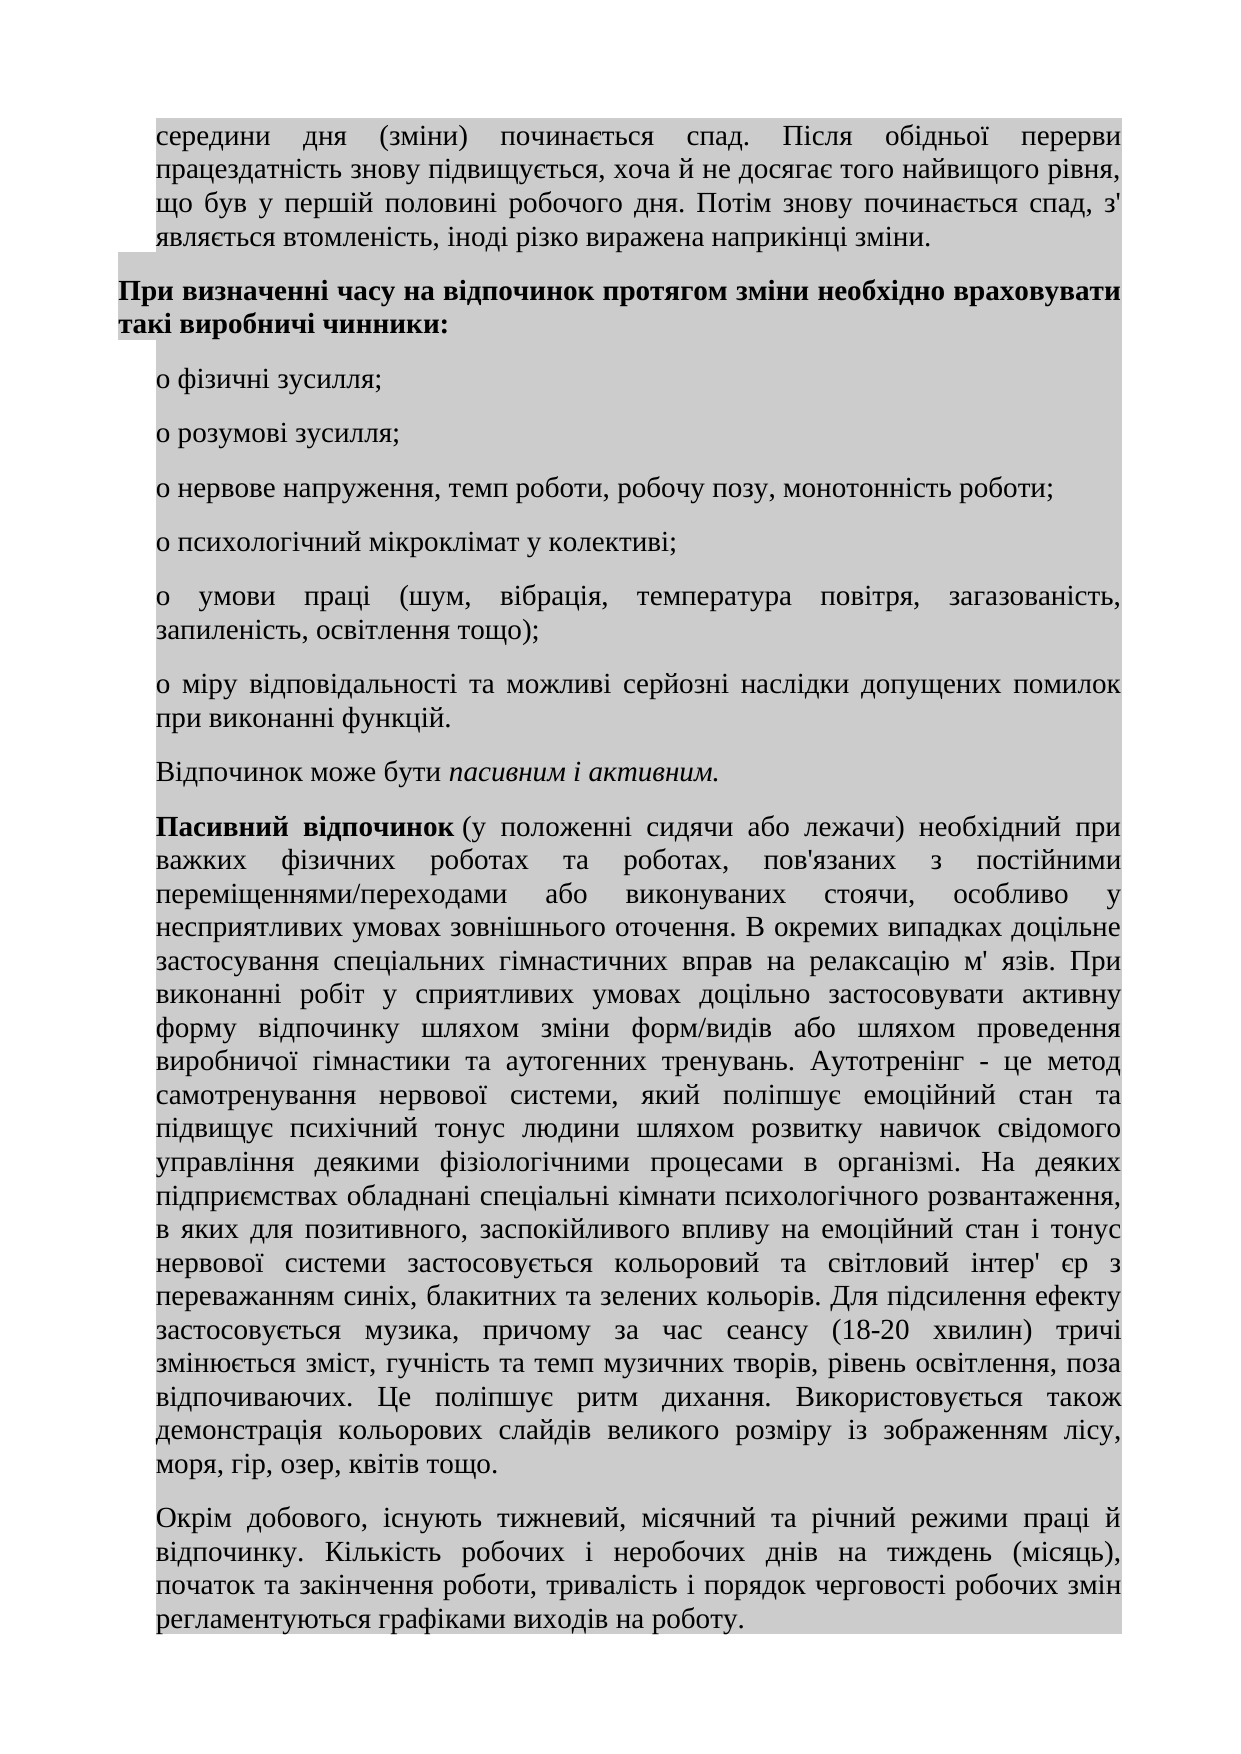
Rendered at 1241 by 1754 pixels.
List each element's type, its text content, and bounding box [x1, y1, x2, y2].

text o нервове напруження, темп роботи, робочу позу, монотонність роботи; [156, 470, 1122, 503]
text o психологічний мікроклімат у колективі; [156, 524, 1122, 558]
text o міру відповідальності та можливі серйозні наслідки допущених помилок при виконанні функцій. [156, 666, 1122, 733]
text Окрім добового, існують тижневий, місячний та річний режими праці й відпочинку. Кількість робочих і неробочих днів на тиждень (місяць), початок та закінчення роботи, тривалість і порядок черговості робочих змін регламентуються графіками виходів на роботу. [156, 1500, 1122, 1634]
text середини дня (зміни) починається спад. Після обідньої перерви працездатність знову підвищується, хоча й не досягає того найвищого рівня, що був у першій половині робочого дня. Потім знову починається спад, з' являється втомленість, іноді різко виражена наприкінці зміни. [156, 118, 1122, 252]
text Пасивний відпочинок (у положенні сидячи або лежачи) необхідний при важких фізичних роботах та роботах, пов'язаних з постійними переміщеннями/переходами або виконуваних стоячи, особливо у несприятливих умовах зовнішнього оточення. В окремих випадках доцільне застосування спеціальних гімнастичних вправ на релаксацію м' язів. При виконанні робіт у сприятливих умовах доцільно застосовувати активну форму відпочинку шляхом зміни форм/видів або шляхом проведення виробничої гімнастики та аутогенних тренувань. Аутотренінг - це метод самотренування нервової системи, який поліпшує емоційний стан та підвищує психічний тонус людини шляхом розвитку навичок свідомого управління деякими фізіологічними процесами в організмі. На деяких підприємствах обладнані спеціальні кімнати психологічного розвантаження, в яких для позитивного, заспокійливого впливу на емоційний стан і тонус нервової системи застосовується кольоровий та світловий інтер' єр з переважанням синіх, блакитних та зелених кольорів. Для підсилення ефекту застосовується музика, причому за час сеансу (18-20 хвилин) тричі змінюється зміст, гучність та темп музичних творів, рівень освітлення, поза відпочиваючих. Це поліпшує ритм дихання. Використовується також демонстрація кольорових слайдів великого розміру із зображенням лісу, моря, гір, озер, квітів тощо. [156, 809, 1122, 1479]
text o розумові зусилля; [156, 415, 1122, 449]
text o фізичні зусилля; [156, 361, 1122, 394]
text o умови праці (шум, вібрація, температура повітря, загазованість, запиленість, освітлення тощо); [156, 578, 1122, 646]
text При визначенні часу на відпочинок протягом зміни необхідно враховувати такі виробничі чинники: [118, 273, 1122, 340]
text Відпочинок може бути пасивним і активним. [156, 754, 1122, 788]
